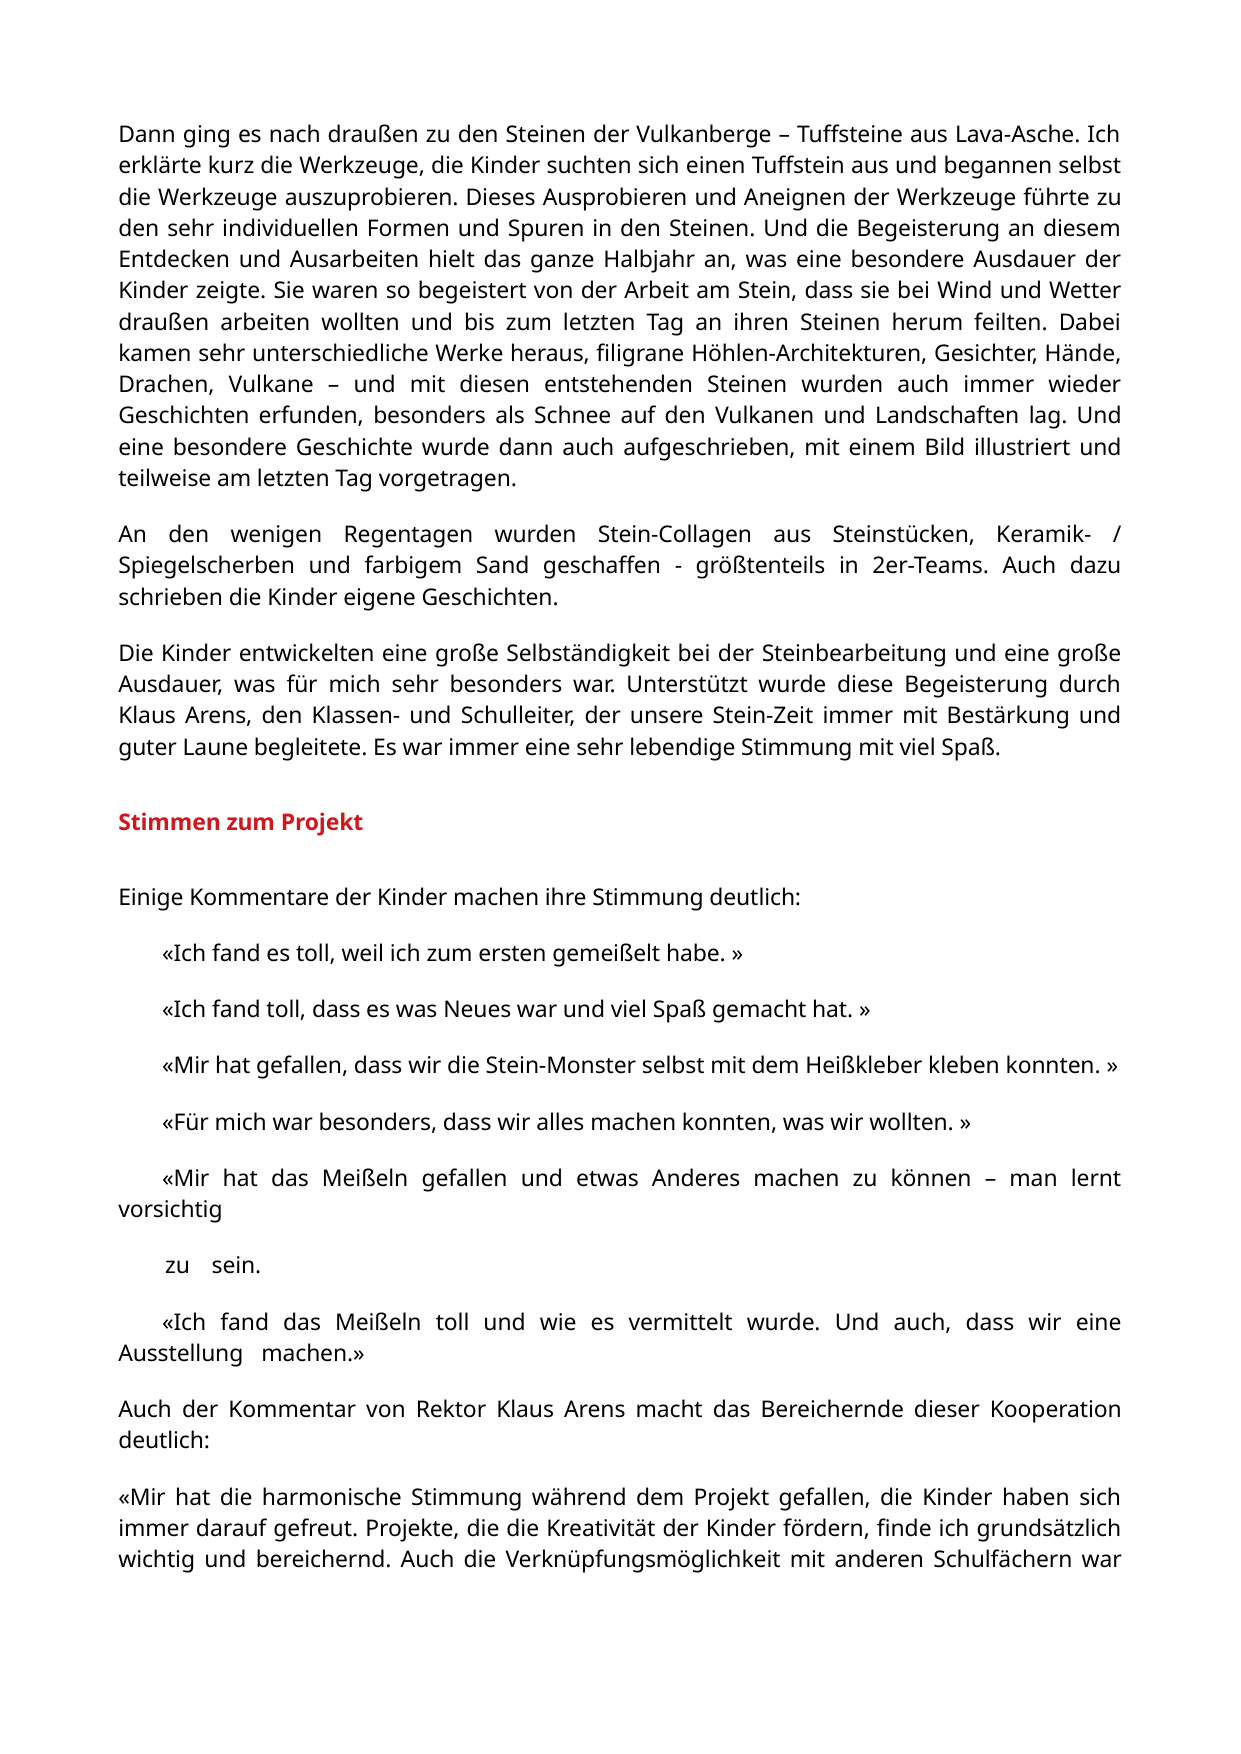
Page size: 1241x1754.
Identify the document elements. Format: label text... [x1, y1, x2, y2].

text «Ich fand das Meißeln toll und wie es vermittelt wurde. Und auch, dass wir eine Ausstellung machen.» [118, 1306, 1122, 1368]
text Einige Kommentare der Kinder machen ihre Stimmung deutlich: [118, 881, 1122, 912]
text «Für mich war besonders, dass wir alles machen konnten, was wir wollten. » [118, 1106, 1122, 1137]
text Dann ging es nach draußen zu den Steinen der Vulkanberge – Tuffsteine aus Lava-Asche. Ich erklärte kurz die Werkzeuge, die Kinder suchten sich einen Tuffstein aus und begannen selbst die Werkzeuge auszuprobieren. Dieses Ausprobieren und Aneignen der Werkzeuge führte zu den sehr individuellen Formen und Spuren in den Steinen. Und die Begeisterung an diesem Entdecken und Ausarbeiten hielt das ganze Halbjahr an, was eine besondere Ausdauer der Kinder zeigte. Sie waren so begeistert von der Arbeit am Stein, dass sie bei Wind und Wetter draußen arbeiten wollten und bis zum letzten Tag an ihren Steinen herum feilten. Dabei kamen sehr unterschiedliche Werke heraus, filigrane Höhlen-Architekturen, Gesichter, Hände, Drachen, Vulkane – und mit diesen entstehenden Steinen wurden auch immer wieder Geschichten erfunden, besonders als Schnee auf den Vulkanen und Landschaften lag. Und eine besondere Geschichte wurde dann auch aufgeschrieben, mit einem Bild illustriert und teilweise am letzten Tag vorgetragen. [118, 118, 1122, 493]
text «Mir hat das Meißeln gefallen und etwas Anderes machen zu können – man lernt vorsichtig [118, 1162, 1122, 1224]
text «Mir hat gefallen, dass wir die Stein-Monster selbst mit dem Heißkleber kleben konnten. » [118, 1049, 1122, 1081]
text Stimmen zum Projekt [118, 806, 1122, 837]
text «Ich fand es toll, weil ich zum ersten gemeißelt habe. » [118, 937, 1122, 968]
text An den wenigen Regentagen wurden Stein-Collagen aus Steinstücken, Keramik- / Spiegelscherben und farbigem Sand geschaffen - größtenteils in 2er-Teams. Auch dazu schrieben die Kinder eigene Geschichten. [118, 518, 1122, 612]
text Auch der Kommentar von Rektor Klaus Arens macht das Bereichernde dieser Kooperation deutlich: [118, 1393, 1122, 1456]
text «Mir hat die harmonische Stimmung während dem Projekt gefallen, die Kinder haben sich immer darauf gefreut. Projekte, die die Kreativität der Kinder fördern, finde ich grundsätzlich wichtig und bereichernd. Auch die Verknüpfungsmöglichkeit mit anderen Schulfächern war [118, 1481, 1122, 1574]
text Die Kinder entwickelten eine große Selbständigkeit bei der Steinbearbeitung und eine große Ausdauer, was für mich sehr besonders war. Unterstützt wurde diese Begeisterung durch Klaus Arens, den Klassen- und Schulleiter, der unsere Stein-Zeit immer mit Bestärkung und guter Laune begleitete. Es war immer eine sehr lebendige Stimmung mit viel Spaß. [118, 637, 1122, 762]
text zu sein. [118, 1249, 1122, 1281]
text «Ich fand toll, dass es was Neues war und viel Spaß gemacht hat. » [118, 993, 1122, 1024]
